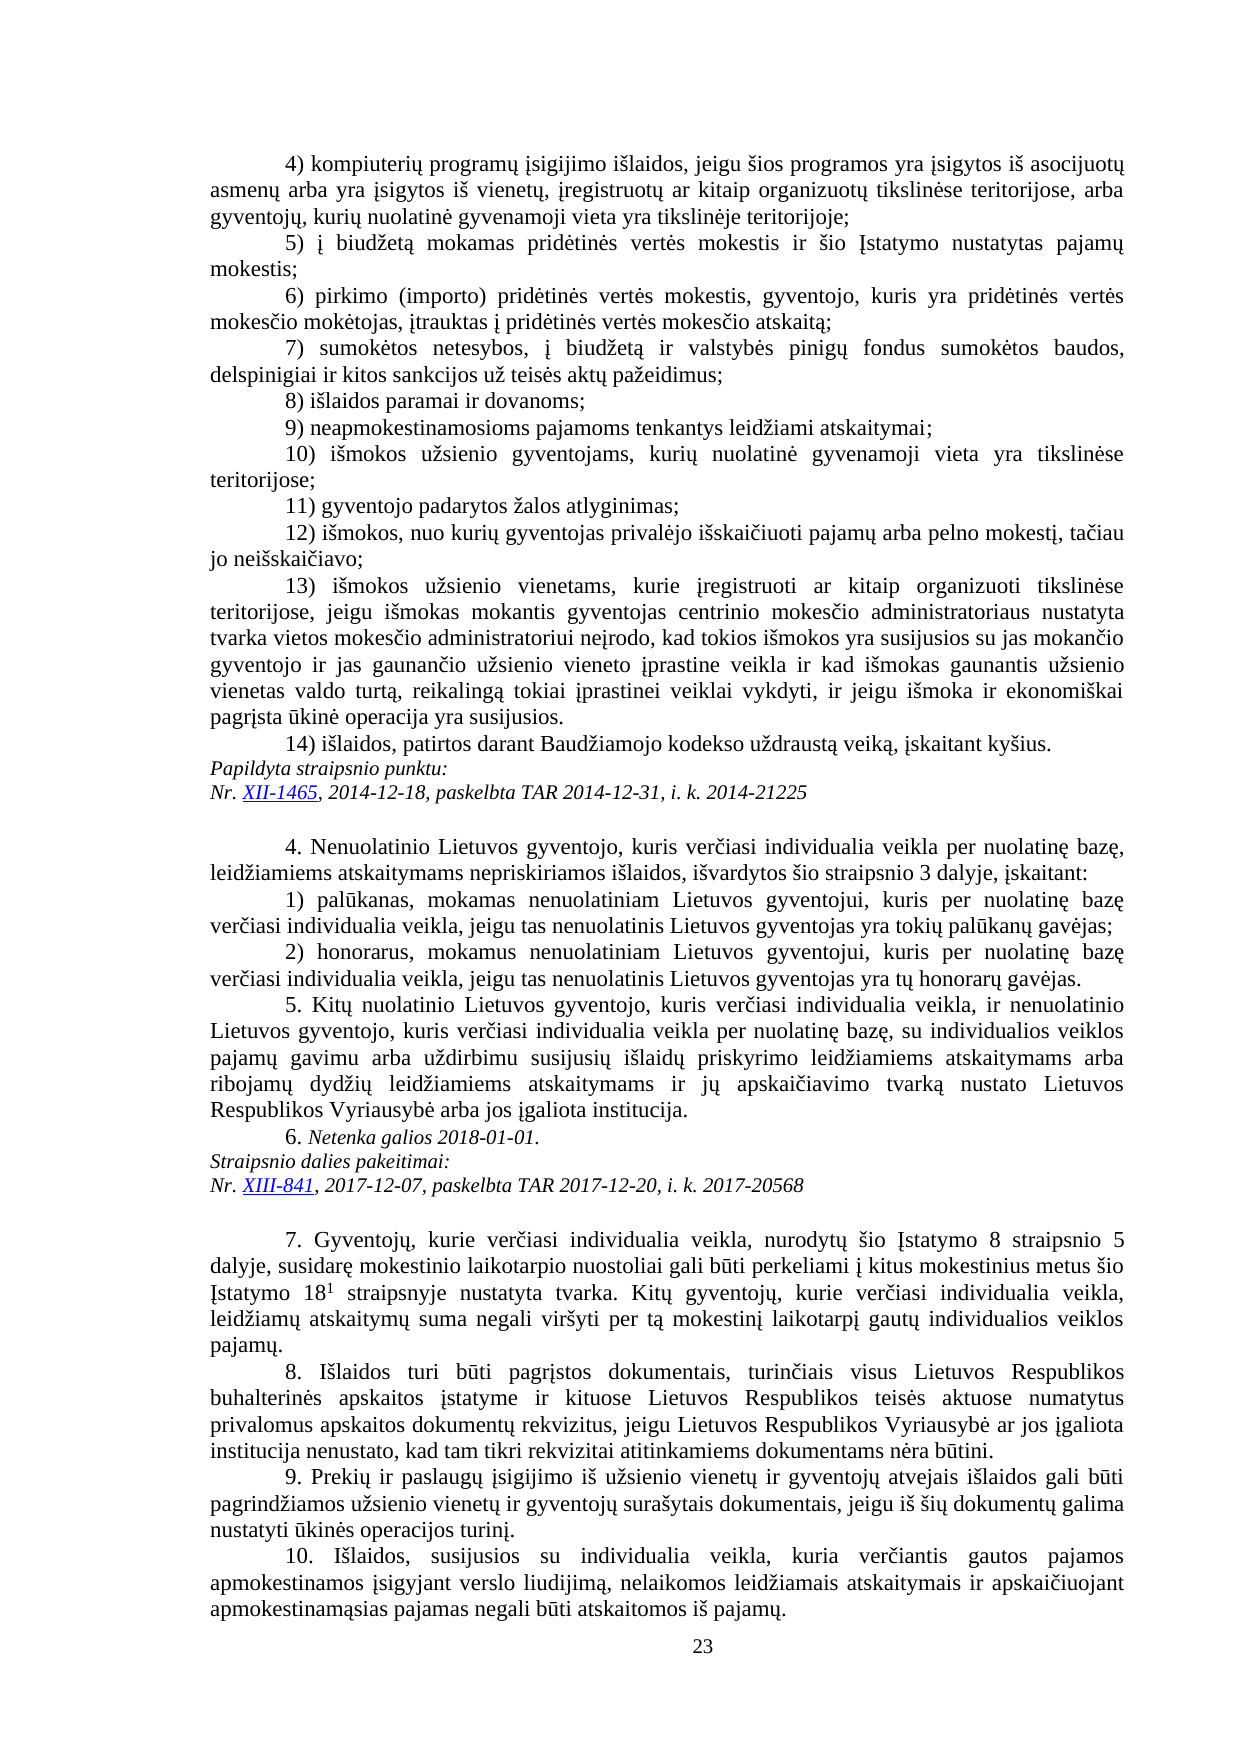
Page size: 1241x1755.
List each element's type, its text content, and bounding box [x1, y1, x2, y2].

text 4. Nenuolatinio Lietuvos gyventojo, kuris verčiasi individualia veikla per nuolatinę bazę, leidžiamiems atskaitymams nepriskiriamos išlaidos, išvardytos šio straipsnio 3 dalyje, įskaitant: [210, 833, 1126, 886]
text 4) kompiuterių programų įsigijimo išlaidos, jeigu šios programos yra įsigytos iš asocijuotų asmenų arba yra įsigytos iš vienetų, įregistruotų ar kitaip organizuotų tikslinėse teritorijose, arba gyventojų, kurių nuolatinė gyvenamoji vieta yra tikslinėje teritorijoje; [210, 150, 1126, 229]
text 5) į biudžetą mokamas pridėtinės vertės mokestis ir šio Įstatymo nustatytas pajamų mokestis; [210, 229, 1126, 282]
text 6. Netenka galios 2018-01-01. [210, 1123, 1126, 1149]
text 7. Gyventojų, kurie verčiasi individualia veikla, nurodytų šio Įstatymo 8 straipsnio 5 dalyje, susidarę mokestinio laikotarpio nuostoliai gali būti perkeliami į kitus mokestinius metus šio Įstatymo 181 straipsnyje nustatyta tvarka. Kitų gyventojų, kurie verčiasi individualia veikla, leidžiamų atskaitymų suma negali viršyti per tą mokestinį laikotarpį gautų individualios veiklos pajamų. [210, 1226, 1126, 1358]
text 9. Prekių ir paslaugų įsigijimo iš užsienio vienetų ir gyventojų atvejais išlaidos gali būti pagrindžiamos užsienio vienetų ir gyventojų surašytais dokumentais, jeigu iš šių dokumentų galima nustatyti ūkinės operacijos turinį. [210, 1463, 1126, 1542]
text 5. Kitų nuolatinio Lietuvos gyventojo, kuris verčiasi individualia veikla, ir nenuolatinio Lietuvos gyventojo, kuris verčiasi individualia veikla per nuolatinę bazę, su individualios veiklos pajamų gavimu arba uždirbimu susijusių išlaidų priskyrimo leidžiamiems atskaitymams arba ribojamų dydžių leidžiamiems atskaitymams ir jų apskaičiavimo tvarką nustato Lietuvos Respublikos Vyriausybė arba jos įgaliota institucija. [210, 991, 1126, 1123]
text 1) palūkanas, mokamas nenuolatiniam Lietuvos gyventojui, kuris per nuolatinę bazę verčiasi individualia veikla, jeigu tas nenuolatinis Lietuvos gyventojas yra tokių palūkanų gavėjas; [210, 886, 1126, 938]
text Straipsnio dalies pakeitimai: [210, 1149, 1120, 1173]
text 13) išmokos užsienio vienetams, kurie įregistruoti ar kitaip organizuoti tikslinėse teritorijose, jeigu išmokas mokantis gyventojas centrinio mokesčio administratoriaus nustatyta tvarka vietos mokesčio administratoriui neįrodo, kad tokios išmokos yra susijusios su jas mokančio gyventojo ir jas gaunančio užsienio vieneto įprastine veikla ir kad išmokas gaunantis užsienio vienetas valdo turtą, reikalingą tokiai įprastinei veiklai vykdyti, ir jeigu išmoka ir ekonomiškai pagrįsta ūkinė operacija yra susijusios. [210, 572, 1126, 730]
text Nr. XIII-841, 2017-12-07, paskelbta TAR 2017-12-20, i. k. 2017-20568 [210, 1173, 1120, 1197]
text Papildyta straipsnio punktu: [210, 756, 1120, 780]
text 10. Išlaidos, susijusios su individualia veikla, kuria verčiantis gautos pajamos apmokestinamos įsigyjant verslo liudijimą, nelaikomos leidžiamais atskaitymais ir apskaičiuojant apmokestinamąsias pajamas negali būti atskaitomos iš pajamų. [210, 1542, 1126, 1621]
text 10) išmokos užsienio gyventojams, kurių nuolatinė gyvenamoji vieta yra tikslinėse teritorijose; [210, 440, 1126, 493]
text 12) išmokos, nuo kurių gyventojas privalėjo išskaičiuoti pajamų arba pelno mokestį, tačiau jo neišskaičiavo; [210, 519, 1126, 572]
text 11) gyventojo padarytos žalos atlyginimas; [210, 493, 1126, 519]
text 8) išlaidos paramai ir dovanoms; [210, 387, 1126, 413]
text 2) honorarus, mokamus nenuolatiniam Lietuvos gyventojui, kuris per nuolatinę bazę verčiasi individualia veikla, jeigu tas nenuolatinis Lietuvos gyventojas yra tų honorarų gavėjas. [210, 938, 1126, 991]
text 8. Išlaidos turi būti pagrįstos dokumentais, turinčiais visus Lietuvos Respublikos buhalterinės apskaitos įstatyme ir kituose Lietuvos Respublikos teisės aktuose numatytus privalomus apskaitos dokumentų rekvizitus, jeigu Lietuvos Respublikos Vyriausybė ar jos įgaliota institucija nenustato, kad tam tikri rekvizitai atitinkamiems dokumentams nėra būtini. [210, 1358, 1126, 1463]
text 9) neapmokestinamosioms pajamoms tenkantys leidžiami atskaitymai; [210, 413, 1126, 440]
text Nr. XII-1465, 2014-12-18, paskelbta TAR 2014-12-31, i. k. 2014-21225 [210, 780, 1120, 804]
text 7) sumokėtos netesybos, į biudžetą ir valstybės pinigų fondus sumokėtos baudos, delspinigiai ir kitos sankcijos už teisės aktų pažeidimus; [210, 334, 1126, 387]
text 14) išlaidos, patirtos darant Baudžiamojo kodekso uždraustą veiką, įskaitant kyšius. [210, 730, 1120, 756]
text 6) pirkimo (importo) pridėtinės vertės mokestis, gyventojo, kuris yra pridėtinės vertės mokesčio mokėtojas, įtrauktas į pridėtinės vertės mokesčio atskaitą; [210, 282, 1126, 334]
